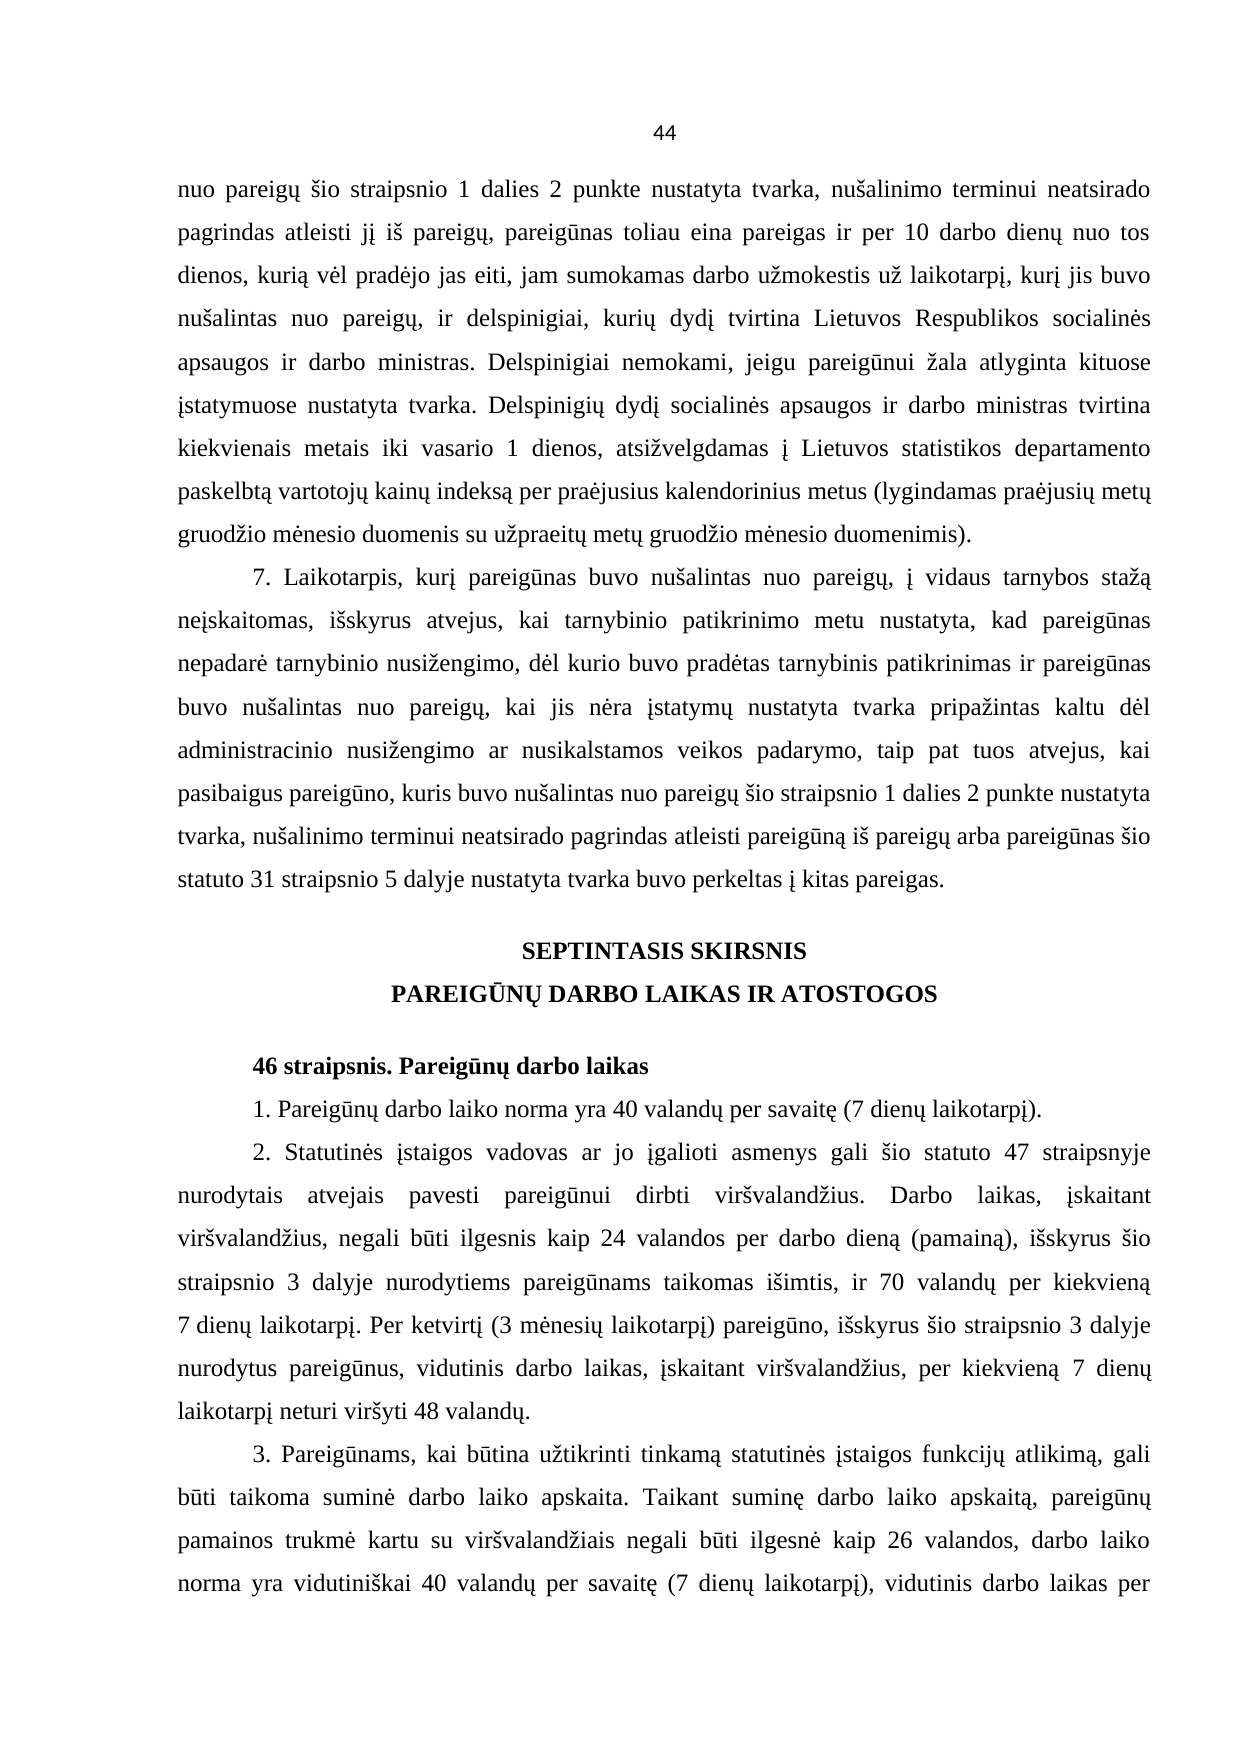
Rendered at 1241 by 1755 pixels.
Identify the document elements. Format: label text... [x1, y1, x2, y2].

text PAREIGŪNŲ DARBO LAIKAS IR ATOSTOGOS [177, 979, 1152, 1008]
text 3. Pareigūnams, kai būtina užtikrinti tinkamą statutinės įstaigos funkcijų atlikimą, gali būti taikoma suminė darbo laiko apskaita. Taikant suminę darbo laiko apskaitą, pareigūnų pamainos trukmė kartu su viršvalandžiais negali būti ilgesnė kaip 26 valandos, darbo laiko norma yra vidutiniškai 40 valandų per savaitę (7 dienų laikotarpį), vidutinis darbo laikas per [177, 1439, 1152, 1597]
text 46 straipsnis. Pareigūnų darbo laikas [177, 1051, 1152, 1080]
text 2. Statutinės įstaigos vadovas ar jo įgalioti asmenys gali šio statuto 47 straipsnyje nurodytais atvejais pavesti pareigūnui dirbti viršvalandžius. Darbo laikas, įskaitant viršvalandžius, negali būti ilgesnis kaip 24 valandos per darbo dieną (pamainą), išskyrus šio straipsnio 3 dalyje nurodytiems pareigūnams taikomas išimtis, ir 70 valandų per kiekvieną 7 dienų laikotarpį. Per ketvirtį (3 mėnesių laikotarpį) pareigūno, išskyrus šio straipsnio 3 dalyje nurodytus pareigūnus, vidutinis darbo laikas, įskaitant viršvalandžius, per kiekvieną 7 dienų laikotarpį neturi viršyti 48 valandų. [177, 1137, 1152, 1425]
text SEPTINTASIS SKIRSNIS [177, 936, 1152, 965]
text 1. Pareigūnų darbo laiko norma yra 40 valandų per savaitę (7 dienų laikotarpį). [177, 1094, 1152, 1123]
text nuo pareigų šio straipsnio 1 dalies 2 punkte nustatyta tvarka, nušalinimo terminui neatsirado pagrindas atleisti jį iš pareigų, pareigūnas toliau eina pareigas ir per 10 darbo dienų nuo tos dienos, kurią vėl pradėjo jas eiti, jam sumokamas darbo užmokestis už laikotarpį, kurį jis buvo nušalintas nuo pareigų, ir delspinigiai, kurių dydį tvirtina Lietuvos Respublikos socialinės apsaugos ir darbo ministras. Delspinigiai nemokami, jeigu pareigūnui žala atlyginta kituose įstatymuose nustatyta tvarka. Delspinigių dydį socialinės apsaugos ir darbo ministras tvirtina kiekvienais metais iki vasario 1 dienos, atsižvelgdamas į Lietuvos statistikos departamento paskelbtą vartotojų kainų indeksą per praėjusius kalendorinius metus (lygindamas praėjusių metų gruodžio mėnesio duomenis su užpraeitų metų gruodžio mėnesio duomenimis). [177, 174, 1152, 548]
text 7. Laikotarpis, kurį pareigūnas buvo nušalintas nuo pareigų, į vidaus tarnybos stažą neįskaitomas, išskyrus atvejus, kai tarnybinio patikrinimo metu nustatyta, kad pareigūnas nepadarė tarnybinio nusižengimo, dėl kurio buvo pradėtas tarnybinis patikrinimas ir pareigūnas buvo nušalintas nuo pareigų, kai jis nėra įstatymų nustatyta tvarka pripažintas kaltu dėl administracinio nusižengimo ar nusikalstamos veikos padarymo, taip pat tuos atvejus, kai pasibaigus pareigūno, kuris buvo nušalintas nuo pareigų šio straipsnio 1 dalies 2 punkte nustatyta tvarka, nušalinimo terminui neatsirado pagrindas atleisti pareigūną iš pareigų arba pareigūnas šio statuto 31 straipsnio 5 dalyje nustatyta tvarka buvo perkeltas į kitas pareigas. [177, 562, 1152, 893]
